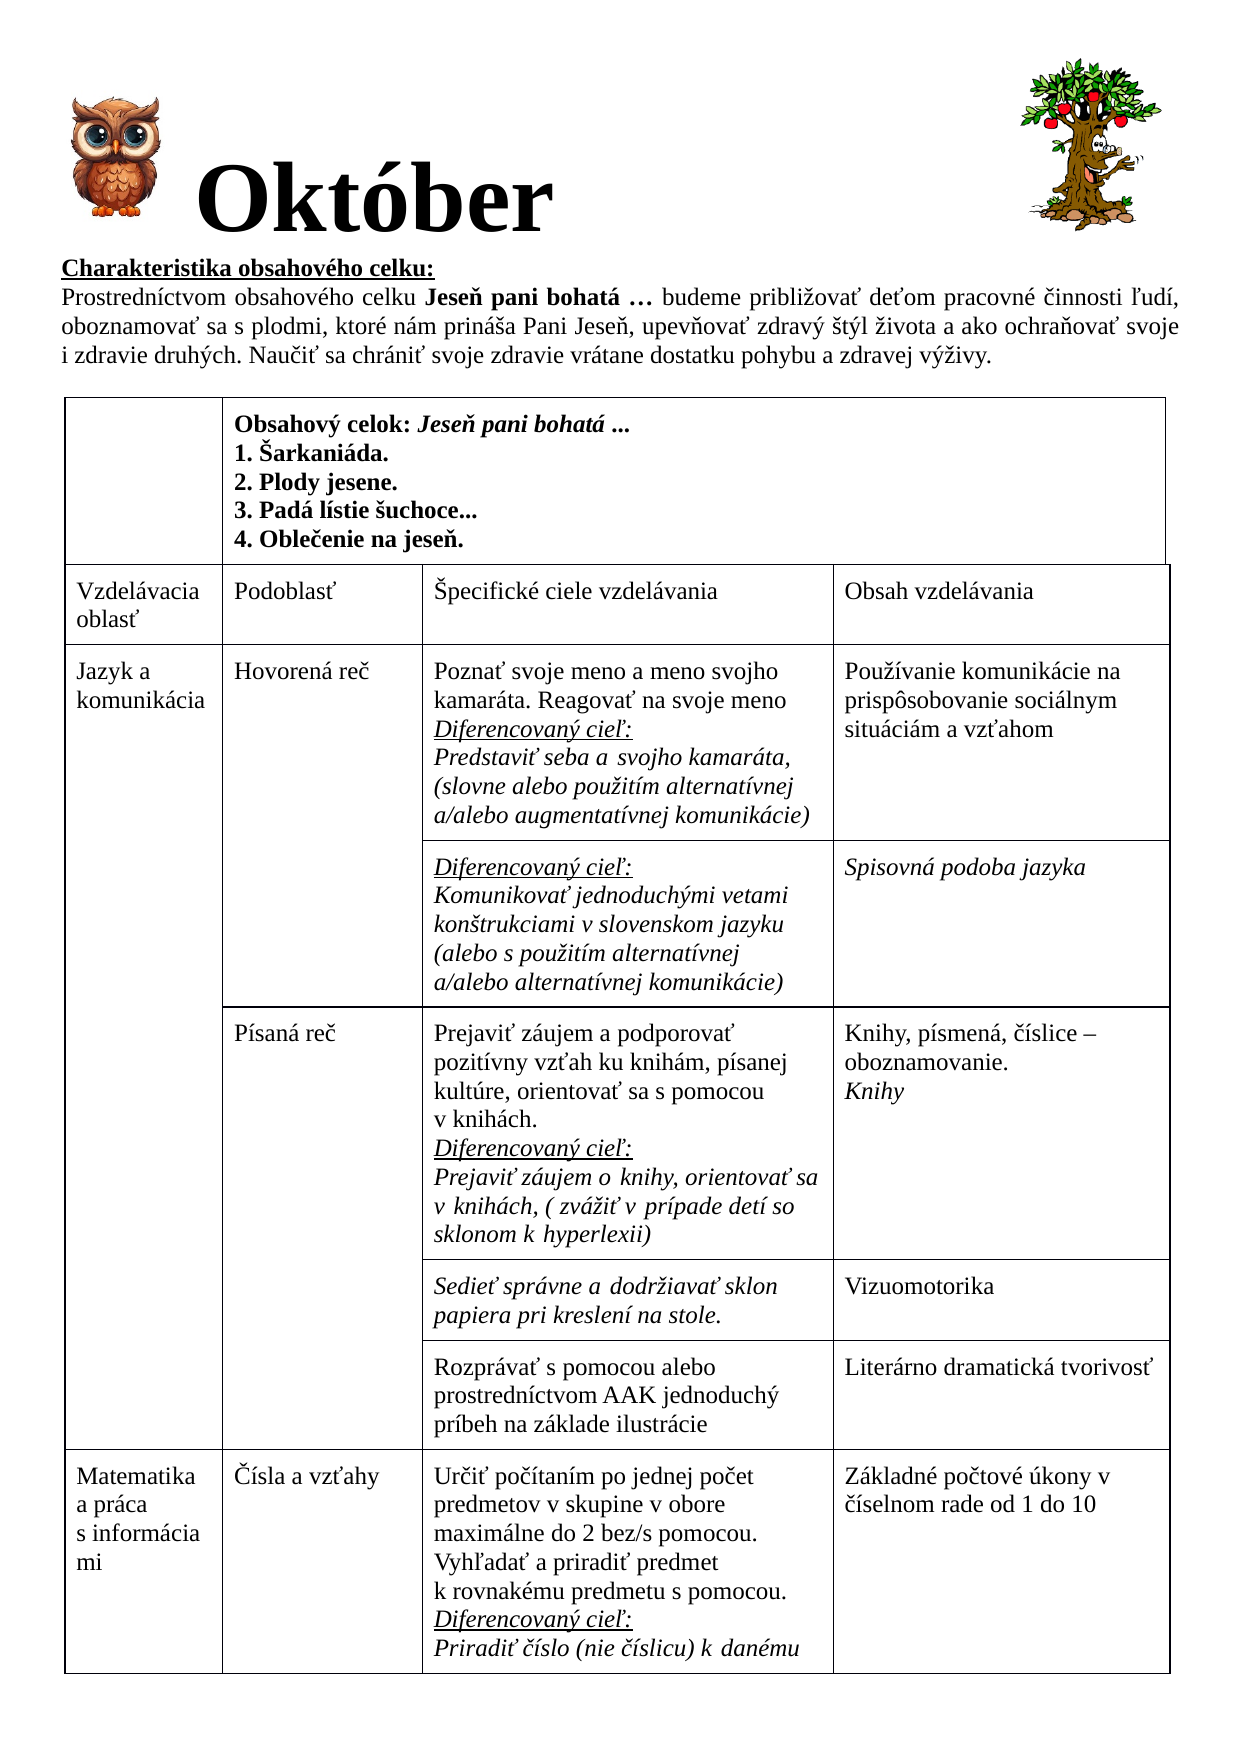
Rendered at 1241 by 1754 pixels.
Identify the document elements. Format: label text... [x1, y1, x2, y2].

table_cell Obsah vzdelávania [834, 565, 1169, 644]
table_header Obsahový celok: Jeseň pani bohatá ... 1. Šarkaniáda. 2. Plody jesene. 3. Padá lístie šuchoce... 4. Oblečenie na jeseň. [223, 398, 1165, 564]
picture [1003, 57, 1171, 232]
picture [61, 79, 169, 232]
table_cell Jazyk a komunikácia [66, 645, 222, 1449]
text Charakteristika obsahového celku: [61, 253, 1180, 282]
table_cell Prejaviť záujem a podporovať pozitívny vzťah ku knihám, písanej kultúre, orientovať sa s pomocou v knihách. Diferencovaný cieľ: Prejaviť záujem o knihy, orientovať sa v knihách, ( zvážiť v prípade detí so sklonom k hyperlexii) [423, 1008, 833, 1259]
table_header [1166, 397, 1170, 564]
table_cell Určiť počítaním po jednej počet predmetov v skupine v obore maximálne do 2 bez/s pomocou. Vyhľadať a priradiť predmet k rovnakému predmetu s pomocou. Diferencovaný cieľ: Priradiť číslo (nie číslicu) k danému [423, 1450, 833, 1673]
table_cell Knihy, písmená, číslice – oboznamovanie. Knihy [834, 1008, 1169, 1259]
table_cell Špecifické ciele vzdelávania [423, 565, 833, 644]
table_cell Čísla a vzťahy [223, 1450, 422, 1673]
table_cell Literárno dramatická tvorivosť [834, 1341, 1169, 1449]
text Október [61, 58, 1180, 253]
table_cell Vizuomotorika [834, 1260, 1169, 1340]
table_cell Matematika a práca s informáciami [66, 1450, 222, 1673]
table_cell Spisovná podoba jazyka [834, 841, 1169, 1006]
table_cell Hovorená reč [223, 645, 422, 1006]
table_cell Poznať svoje meno a meno svojho kamaráta. Reagovať na svoje meno Diferencovaný cieľ: Predstaviť seba a svojho kamaráta, (slovne alebo použitím alternatívnej a/alebo augmentatívnej komunikácie) [423, 645, 833, 840]
table_header [66, 398, 222, 564]
table_cell Vzdelávacia oblasť [66, 565, 222, 644]
table_cell Diferencovaný cieľ: Komunikovať jednoduchými vetami konštrukciami v slovenskom jazyku (alebo s použitím alternatívnej a/alebo alternatívnej komunikácie) [423, 841, 833, 1006]
table_cell Sedieť správne a dodržiavať sklon papiera pri kreslení na stole. [423, 1260, 833, 1340]
table_cell Rozprávať s pomocou alebo prostredníctvom AAK jednoduchý príbeh na základe ilustrácie [423, 1341, 833, 1449]
table_cell Používanie komunikácie na prispôsobovanie sociálnym situáciám a vzťahom [834, 645, 1169, 840]
text Prostredníctvom obsahového celku Jeseň pani bohatá … budeme približovať deťom pracovné činnosti ľudí, oboznamovať sa s plodmi, ktoré nám prináša Pani Jeseň, upevňovať zdravý štýl života a ako ochraňovať svoje i zdravie druhých. Naučiť sa chrániť svoje zdravie vrátane dostatku pohybu a zdravej výživy. [61, 282, 1180, 368]
table_cell Základné počtové úkony v číselnom rade od 1 do 10 [834, 1450, 1169, 1673]
table_cell Písaná reč [223, 1008, 422, 1449]
table_cell Podoblasť [223, 565, 422, 644]
